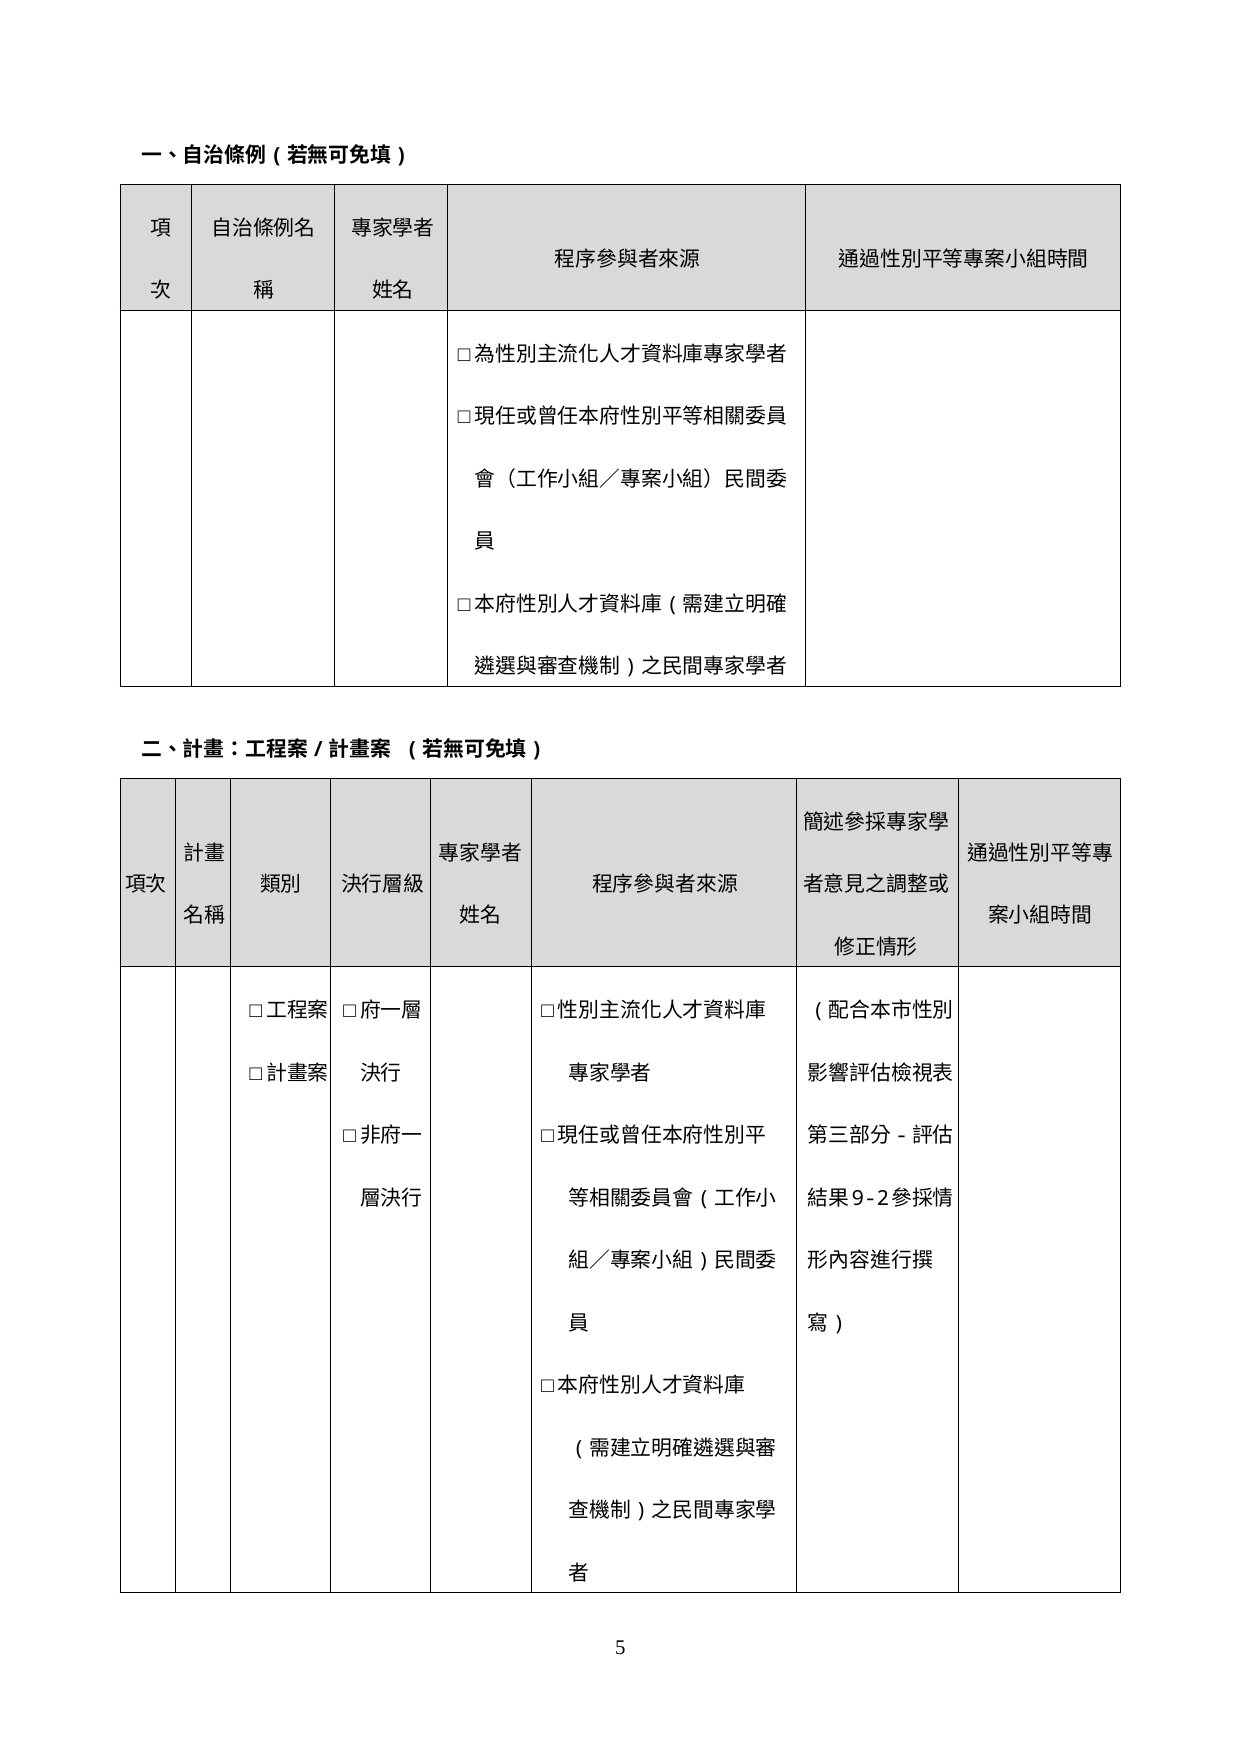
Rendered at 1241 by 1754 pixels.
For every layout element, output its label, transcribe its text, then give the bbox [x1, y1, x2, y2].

table_cell [121, 311, 191, 686]
table_cell [335, 311, 447, 686]
table_cell [192, 311, 334, 686]
table_header 通過性別平等專案小組時間 [959, 779, 1120, 966]
table_cell [806, 311, 1120, 686]
table_header 程序參與者來源 [448, 185, 805, 310]
table_header 決行層級 [331, 779, 430, 966]
text 一、自治條例(若無可免填) [135, 112, 1120, 174]
table_header 專家學者姓名 [431, 779, 531, 966]
table_header 簡述參採專家學者意見之調整或修正情形 [797, 779, 958, 966]
table_cell □為性別主流化人才資料庫專家學者 □現任或曾任本府性別平等相關委員會（工作小組／專案小組）民間委員 □本府性別人才資料庫(需建立明確遴選與審查機制)之民間專家學者 [448, 311, 805, 686]
table_header 通過性別平等專案小組時間 [806, 185, 1120, 310]
table_header 項次 [121, 779, 175, 966]
table_header 程序參與者來源 [532, 779, 796, 966]
table_header 項次 [121, 185, 191, 310]
table_header 類別 [231, 779, 330, 966]
table_cell [176, 967, 230, 1592]
table_cell □工程案 □計畫案 [231, 967, 330, 1592]
text 二、計畫：工程案/計畫案 (若無可免填) [135, 706, 1120, 768]
table_cell [959, 967, 1120, 1592]
table_header 自治條例名稱 [192, 185, 334, 310]
table_cell (配合本市性別影響評估檢視表第三部分-評估結果9-2參採情形內容進行撰寫) [797, 967, 958, 1592]
table_cell [121, 967, 175, 1592]
table_cell □府一層決行 □非府一層決行 [331, 967, 430, 1592]
table_cell □性別主流化人才資料庫專家學者 □現任或曾任本府性別平等相關委員會(工作小組／專案小組)民間委員 □本府性別人才資料庫(需建立明確遴選與審查機制)之民間專家學者 [532, 967, 796, 1592]
table_header 計畫名稱 [176, 779, 230, 966]
table_header 專家學者姓名 [335, 185, 447, 310]
table_cell [431, 967, 531, 1592]
